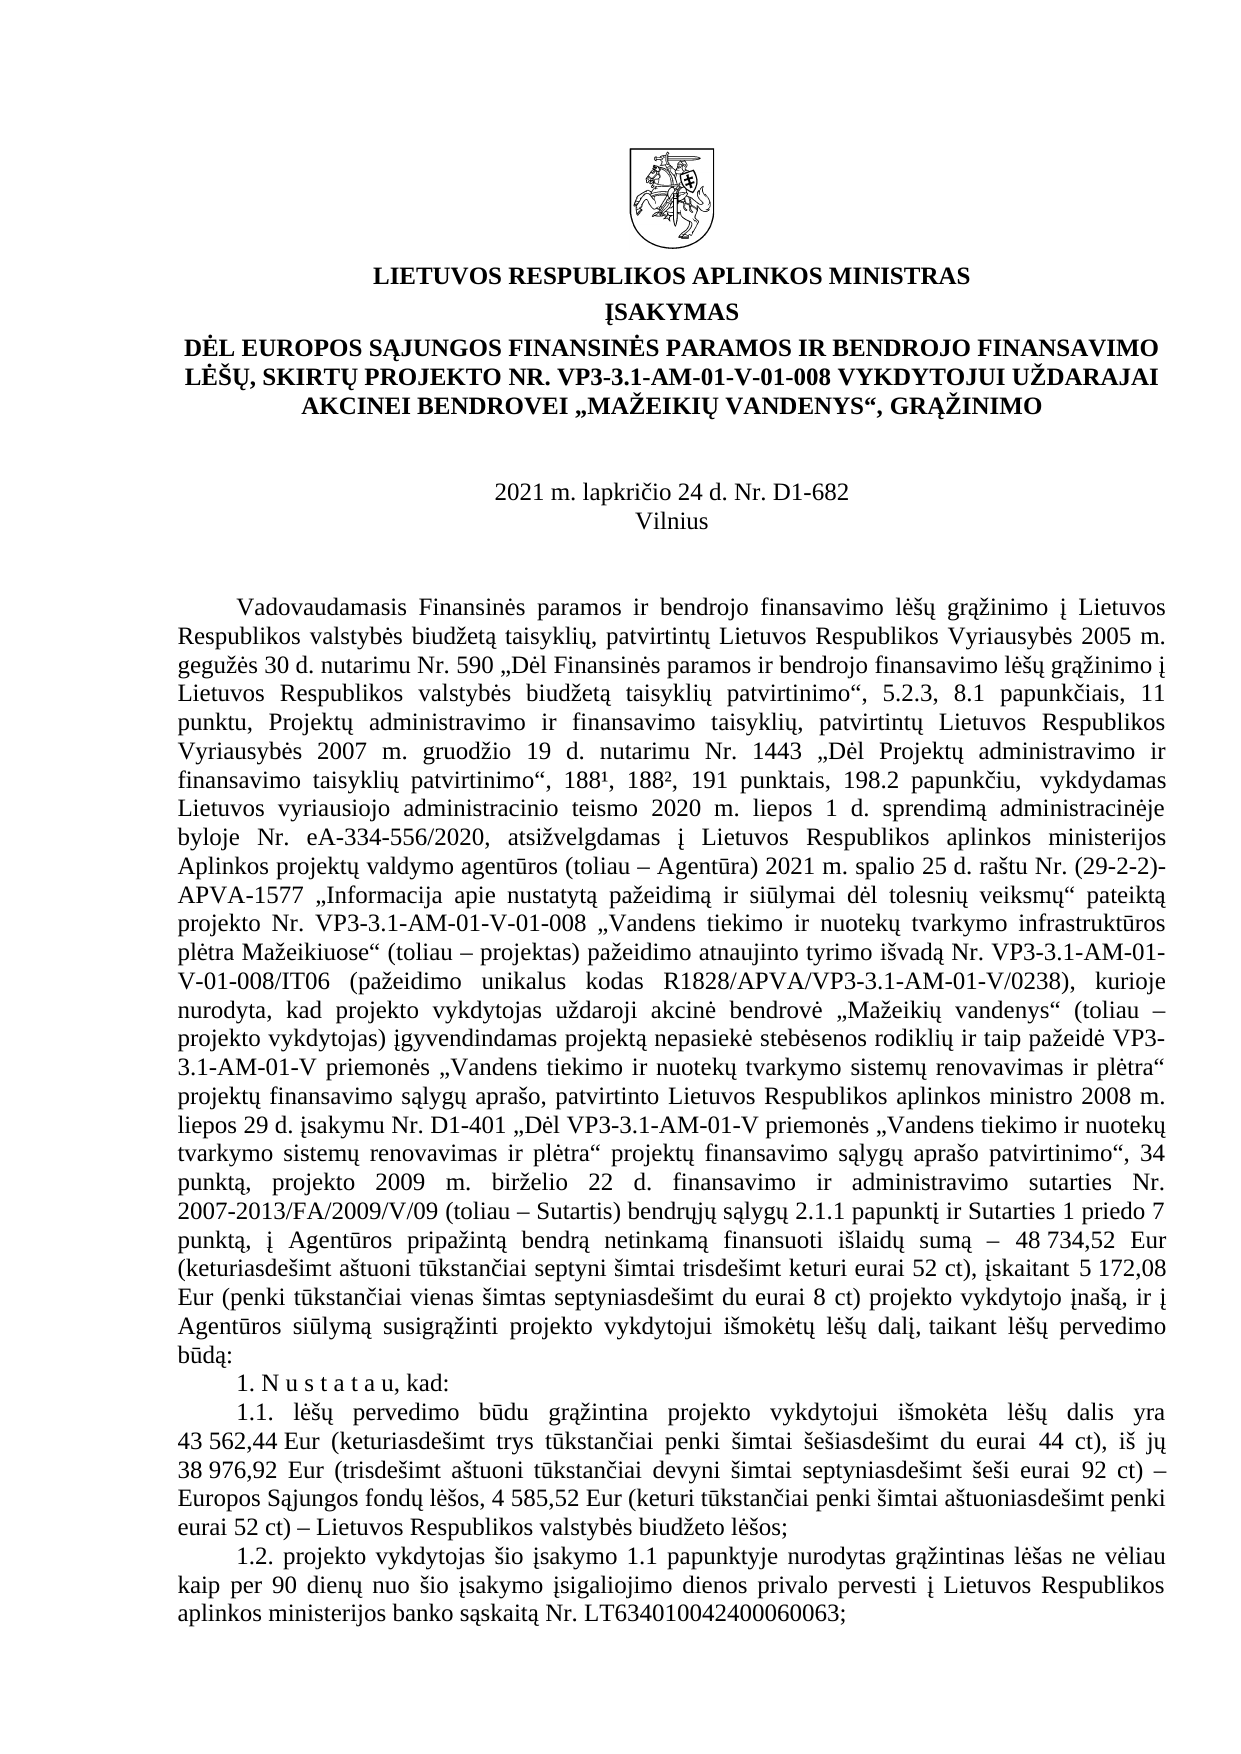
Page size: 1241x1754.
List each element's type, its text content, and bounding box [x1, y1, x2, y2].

text 1.1. lėšų pervedimo būdu grąžintina projekto vykdytojui išmokėta lėšų dalis yra 43 562,44 Eur (keturiasdešimt trys tūkstančiai penki šimtai šešiasdešimt du eurai 44 ct), iš jų 38 976,92 Eur (trisdešimt aštuoni tūkstančiai devyni šimtai septyniasdešimt šeši eurai 92 ct) – Europos Sąjungos fondų lėšos, 4 585,52 Eur (keturi tūkstančiai penki šimtai aštuoniasdešimt penki eurai 52 ct) – Lietuvos Respublikos valstybės biudžeto lėšos; [177, 1397, 1166, 1541]
text 1.2. projekto vykdytojas šio įsakymo 1.1 papunktyje nurodytas grąžintinas lėšas ne vėliau kaip per 90 dienų nuo šio įsakymo įsigaliojimo dienos privalo pervesti į Lietuvos Respublikos aplinkos ministerijos banko sąskaitą Nr. LT634010042400060063; [177, 1541, 1166, 1627]
text DĖL EUROPOS SĄJUNGOS FINANSINĖS PARAMOS IR BENDROJO FINANSAVIMO LĖŠŲ, SKIRTŲ PROJEKTO NR. VP3-3.1-AM-01-V-01-008 VYKDYTOJUI UŽDARAJAI AKCINEI BENDROVEI „MAŽEIKIŲ VANDENYS“, GRĄŽINIMO [177, 333, 1166, 420]
text 2021 m. lapkričio 24 d. Nr. D1-682 [177, 477, 1166, 506]
text 1. N u s t a t a u, kad: [177, 1368, 1166, 1397]
text ĮSAKYMAS [177, 297, 1166, 326]
text LIETUVOS RESPUBLIKOS APLINKOS MINISTRAS [177, 261, 1166, 290]
text Vadovaudamasis Finansinės paramos ir bendrojo finansavimo lėšų grąžinimo į Lietuvos Respublikos valstybės biudžetą taisyklių, patvirtintų Lietuvos Respublikos Vyriausybės 2005 m. gegužės 30 d. nutarimu Nr. 590 „Dėl Finansinės paramos ir bendrojo finansavimo lėšų grąžinimo į Lietuvos Respublikos valstybės biudžetą taisyklių patvirtinimo“, 5.2.3, 8.1 papunkčiais, 11 punktu, Projektų administravimo ir finansavimo taisyklių, patvirtintų Lietuvos Respublikos Vyriausybės 2007 m. gruodžio 19 d. nutarimu Nr. 1443 „Dėl Projektų administravimo ir finansavimo taisyklių patvirtinimo“, 188¹, 188², 191 punktais, 198.2 papunkčiu, vykdydamas Lietuvos vyriausiojo administracinio teismo 2020 m. liepos 1 d. sprendimą administracinėje byloje Nr. eA-334-556/2020, atsižvelgdamas į Lietuvos Respublikos aplinkos ministerijos Aplinkos projektų valdymo agentūros (toliau – Agentūra) 2021 m. spalio 25 d. raštu Nr. (29-2-2)-APVA-1577 „Informacija apie nustatytą pažeidimą ir siūlymai dėl tolesnių veiksmų“ pateiktą projekto Nr. VP3-3.1-AM-01-V-01-008 „Vandens tiekimo ir nuotekų tvarkymo infrastruktūros plėtra Mažeikiuose“ (toliau – projektas) pažeidimo atnaujinto tyrimo išvadą Nr. VP3-3.1-AM-01-V-01-008/IT06 (pažeidimo unikalus kodas R1828/APVA/VP3-3.1-AM-01-V/0238), kurioje nurodyta, kad projekto vykdytojas uždaroji akcinė bendrovė „Mažeikių vandenys“ (toliau – projekto vykdytojas) įgyvendindamas projektą nepasiekė stebėsenos rodiklių ir taip pažeidė VP3-3.1-AM-01-V priemonės „Vandens tiekimo ir nuotekų tvarkymo sistemų renovavimas ir plėtra“ projektų finansavimo sąlygų aprašo, patvirtinto Lietuvos Respublikos aplinkos ministro 2008 m. liepos 29 d. įsakymu Nr. D1-401 „Dėl VP3-3.1-AM-01-V priemonės „Vandens tiekimo ir nuotekų tvarkymo sistemų renovavimas ir plėtra“ projektų finansavimo sąlygų aprašo patvirtinimo“, 34 punktą, projekto 2009 m. birželio 22 d. finansavimo ir administravimo sutarties Nr. 2007-2013/FA/2009/V/09 (toliau – Sutartis) bendrųjų sąlygų 2.1.1 papunktį ir Sutarties 1 priedo 7 punktą, į Agentūros pripažintą bendrą netinkamą finansuoti išlaidų sumą – 48 734,52 Eur (keturiasdešimt aštuoni tūkstančiai septyni šimtai trisdešimt keturi eurai 52 ct), įskaitant 5 172,08 Eur (penki tūkstančiai vienas šimtas septyniasdešimt du eurai 8 ct) projekto vykdytojo įnašą, ir į Agentūros siūlymą susigrąžinti projekto vykdytojui išmokėtų lėšų dalį, taikant lėšų pervedimo būdą: [177, 592, 1166, 1368]
text Vilnius [177, 506, 1166, 535]
